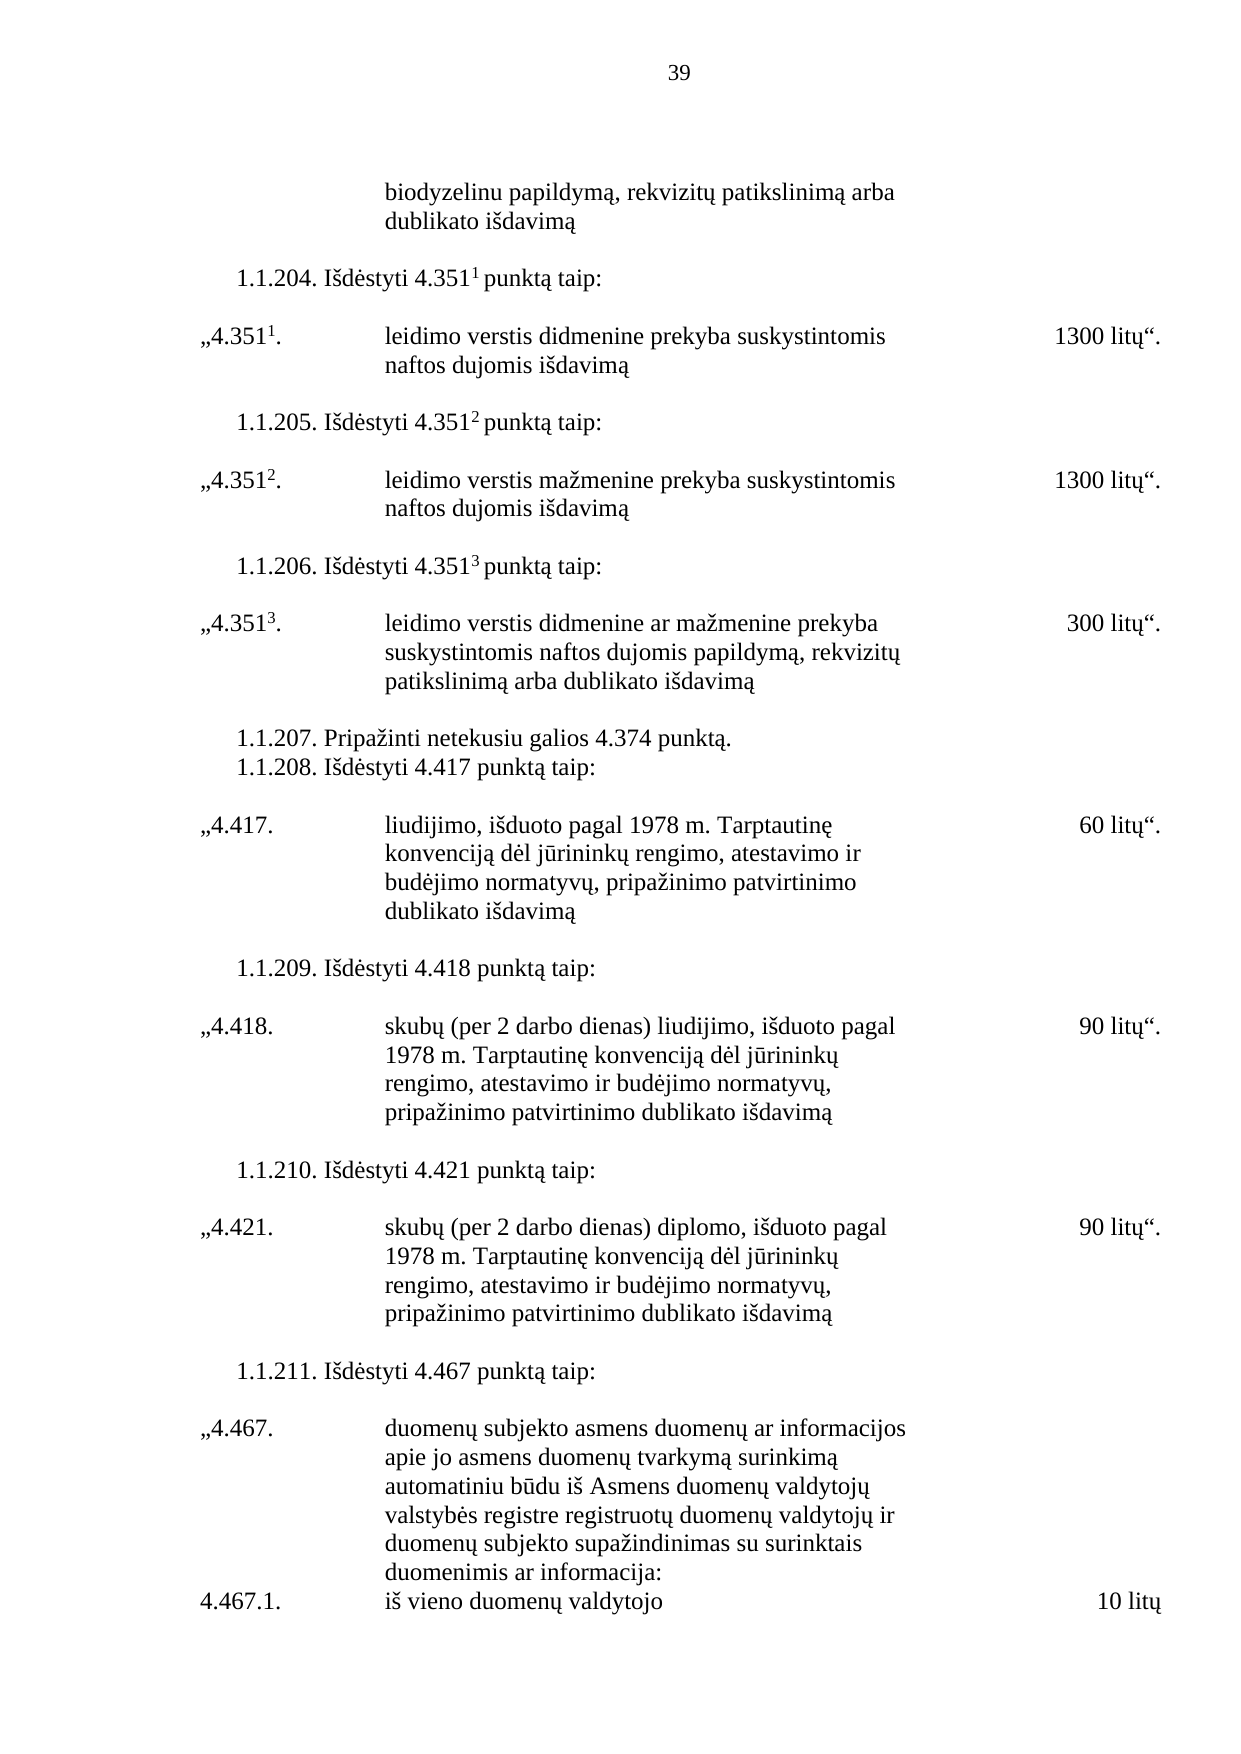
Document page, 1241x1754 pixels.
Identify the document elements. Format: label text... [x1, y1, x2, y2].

table_cell iš vieno duomenų valdytojo [373, 1586, 943, 1615]
table_header „4.3513. [189, 609, 373, 695]
table_header 300 litų“. [943, 609, 1172, 695]
table_header 90 litų“. [943, 1011, 1172, 1126]
table_cell 10 litų [943, 1586, 1172, 1615]
table_header „4.3512. [189, 465, 373, 522]
table_header „4.417. [189, 810, 373, 925]
table_cell 4.467.1. [189, 1586, 373, 1615]
text 1.1.210. Išdėstyti 4.421 punktą taip: [177, 1155, 1181, 1183]
table_header liudijimo, išduoto pagal 1978 m. Tarptautinę konvenciją dėl jūrininkų rengimo, atestavimo ir budėjimo normatyvų, pripažinimo patvirtinimo dublikato išdavimą [373, 810, 943, 925]
table_header biodyzelinu papildymą, rekvizitų patikslinimą arba dublikato išdavimą [373, 177, 943, 235]
text 1.1.206. Išdėstyti 4.3513 punktą taip: [177, 551, 1181, 580]
text 1.1.205. Išdėstyti 4.3512 punktą taip: [177, 407, 1181, 436]
text 1.1.204. Išdėstyti 4.3511 punktą taip: [177, 263, 1181, 292]
table_header „4.421. [189, 1212, 373, 1327]
table_header „4.418. [189, 1011, 373, 1126]
table_header [943, 1414, 1172, 1586]
text 1.1.211. Išdėstyti 4.467 punktą taip: [177, 1356, 1181, 1385]
table_header [189, 177, 373, 235]
text 1.1.207. Pripažinti netekusiu galios 4.374 punktą. [177, 723, 1181, 752]
table_header 1300 litų“. [943, 465, 1172, 522]
table_header skubų (per 2 darbo dienas) diplomo, išduoto pagal 1978 m. Tarptautinę konvenciją dėl jūrininkų rengimo, atestavimo ir budėjimo normatyvų, pripažinimo patvirtinimo dublikato išdavimą [373, 1212, 943, 1327]
table_header leidimo verstis didmenine ar mažmenine prekyba suskystintomis naftos dujomis papildymą, rekvizitų patikslinimą arba dublikato išdavimą [373, 609, 943, 695]
table_header [943, 177, 1172, 235]
table_header „4.3511. [189, 321, 373, 378]
table_header leidimo verstis didmenine prekyba suskystintomis naftos dujomis išdavimą [373, 321, 943, 378]
text 1.1.208. Išdėstyti 4.417 punktą taip: [177, 752, 1181, 781]
text 1.1.209. Išdėstyti 4.418 punktą taip: [177, 953, 1181, 982]
table_header „4.467. [189, 1414, 373, 1586]
table_header 90 litų“. [943, 1212, 1172, 1327]
table_header duomenų subjekto asmens duomenų ar informacijos apie jo asmens duomenų tvarkymą surinkimą automatiniu būdu iš Asmens duomenų valdytojų valstybės registre registruotų duomenų valdytojų ir duomenų subjekto supažindinimas su surinktais duomenimis ar informacija: [373, 1414, 943, 1586]
table_header 1300 litų“. [943, 321, 1172, 378]
table_header 60 litų“. [943, 810, 1172, 925]
table_header leidimo verstis mažmenine prekyba suskystintomis naftos dujomis išdavimą [373, 465, 943, 522]
table_header skubų (per 2 darbo dienas) liudijimo, išduoto pagal 1978 m. Tarptautinę konvenciją dėl jūrininkų rengimo, atestavimo ir budėjimo normatyvų, pripažinimo patvirtinimo dublikato išdavimą [373, 1011, 943, 1126]
